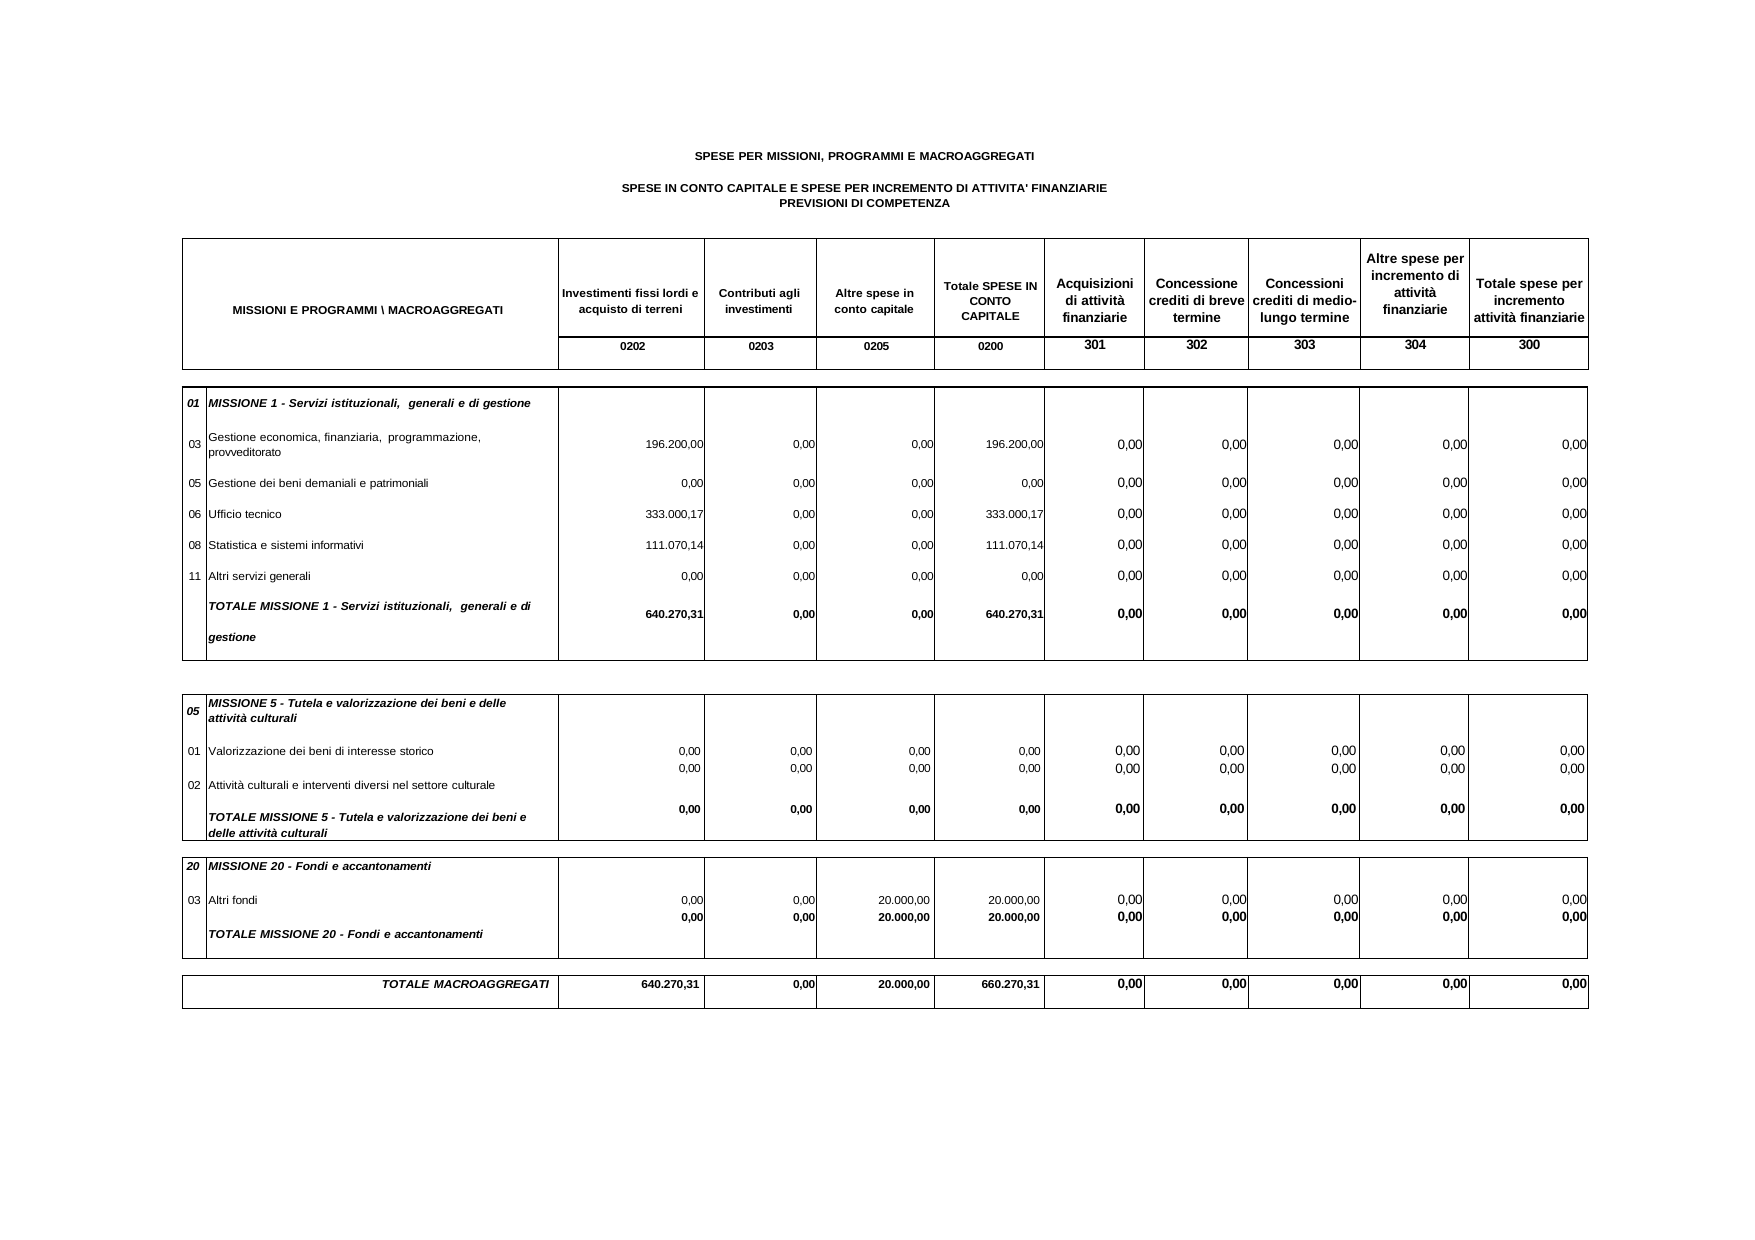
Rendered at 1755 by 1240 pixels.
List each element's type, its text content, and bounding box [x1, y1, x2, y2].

table_header 20.000,00 [817, 976, 934, 1008]
table_cell 0,00 [1144, 538, 1247, 568]
table_cell 0,00 [817, 426, 934, 476]
table_cell 301 [1045, 338, 1144, 369]
table_header 640.270,31 [559, 976, 704, 1008]
table_cell 0,00 [1469, 569, 1587, 599]
table_header 0,00 0,00 [705, 858, 816, 958]
table_cell 0,00 [1045, 599, 1143, 660]
table_cell 05 [183, 476, 206, 507]
table_cell 0,00 [1045, 538, 1143, 568]
table_cell 0,00 [1469, 599, 1587, 660]
table_cell 0,00 [1045, 476, 1143, 507]
table_cell 0,00 [1248, 569, 1359, 599]
table_header 0,00 [705, 976, 816, 1008]
table_header Investimenti fissi lordi e acquisto di terreni [559, 239, 704, 336]
table_cell 0,00 [705, 599, 816, 660]
table_header Altre spese per incremento di attività finanziarie [1361, 239, 1469, 336]
table_cell 0,00 [559, 569, 704, 599]
table_header 0,00 0,00 0,00 [1248, 695, 1359, 839]
table_cell 0,00 [705, 538, 816, 568]
table_cell 0,00 [1045, 426, 1143, 476]
table_header MISSIONE 1 - Servizi istituzionali, generali e di gestione [207, 388, 558, 426]
table_header 0,00 0,00 0,00 [559, 695, 704, 839]
table_header Totale spese per incremento attività finanziarie [1470, 239, 1588, 336]
table_header 0,00 [1145, 976, 1248, 1008]
table_cell 0,00 [1469, 426, 1587, 476]
table_header 0,00 0,00 0,00 [705, 695, 816, 839]
table_cell 0,00 [1360, 476, 1468, 507]
table_cell Altri servizi generali [207, 569, 558, 599]
table_header 0,00 0,00 [559, 858, 704, 958]
table_header Acquisizioni di attività finanziarie [1045, 239, 1144, 336]
table_header 0,00 0,00 0,00 [935, 695, 1044, 839]
table_cell 0,00 [1248, 507, 1359, 537]
table_header Totale SPESE IN CONTO CAPITALE [935, 239, 1044, 336]
table_header 660.270,31 [935, 976, 1044, 1008]
table_cell TOTALE MISSIONE 1 - Servizi istituzionali, generali e di gestione [207, 599, 558, 660]
table_header 0,00 [1470, 976, 1588, 1008]
table_cell 0,00 [935, 476, 1044, 507]
table_cell 0,00 [1144, 426, 1247, 476]
table_header 0,00 0,00 0,00 [1360, 695, 1468, 839]
table_cell 0,00 [817, 569, 934, 599]
table_cell 0,00 [1045, 569, 1143, 599]
table_cell 0,00 [1248, 538, 1359, 568]
table_cell 0,00 [705, 426, 816, 476]
table_cell 0,00 [1469, 507, 1587, 537]
table_header Concessioni crediti di medio-lungo termine [1249, 239, 1360, 336]
table_header [1360, 388, 1468, 426]
table_header [1045, 388, 1143, 426]
table_header 0,00 [1361, 976, 1469, 1008]
table_cell 0,00 [1360, 599, 1468, 660]
table_cell 640.270,31 [935, 599, 1044, 660]
table_cell 0200 [935, 338, 1044, 369]
table_cell 196.200,00 [559, 426, 704, 476]
table_cell 333.000,17 [935, 507, 1044, 537]
table_cell 0,00 [935, 569, 1044, 599]
table_header [1248, 388, 1359, 426]
table_cell 111.070,14 [935, 538, 1044, 568]
table_cell 640.270,31 [559, 599, 704, 660]
table_header Contributi agli investimenti [705, 239, 816, 336]
table_header Altre spese in conto capitale [817, 239, 934, 336]
table_cell 0,00 [1360, 569, 1468, 599]
table_cell 0,00 [817, 599, 934, 660]
table_cell 11 [183, 569, 206, 599]
table_cell 0,00 [1248, 476, 1359, 507]
table_cell 300 [1470, 338, 1588, 369]
table_header [817, 388, 934, 426]
table_header 0,00 0,00 [1045, 858, 1143, 958]
table_header 20 03 [183, 858, 206, 958]
table_header [1469, 388, 1587, 426]
table_header [559, 388, 704, 426]
table_header [1144, 388, 1247, 426]
table_cell 0,00 [817, 538, 934, 568]
table_header 0,00 [1249, 976, 1360, 1008]
table_cell 0,00 [705, 569, 816, 599]
table_header 0,00 0,00 [1144, 858, 1247, 958]
table_cell 0,00 [817, 507, 934, 537]
table_cell 0203 [705, 338, 816, 369]
table_cell 0,00 [1360, 538, 1468, 568]
table_cell 0,00 [1248, 426, 1359, 476]
table_header 0,00 0,00 0,00 [1045, 695, 1143, 839]
table_header TOTALE MACROAGGREGATI [183, 976, 558, 1008]
table_header Concessione crediti di breve termine [1145, 239, 1248, 336]
table_cell 0,00 [1144, 569, 1247, 599]
table_header 0,00 0,00 0,00 [817, 695, 934, 839]
table_cell 0,00 [1045, 507, 1143, 537]
table_header [935, 388, 1044, 426]
table_header 0,00 0,00 0,00 [1469, 695, 1587, 839]
table_cell 06 [183, 507, 206, 537]
table_cell Gestione economica, finanziaria, programmazione, provveditorato [207, 426, 558, 476]
table_cell 0202 [559, 338, 704, 369]
table_cell 0205 [817, 338, 934, 369]
table_header 0,00 0,00 [1360, 858, 1468, 958]
table_cell 0,00 [705, 507, 816, 537]
table_header 05 01 02 [183, 695, 206, 839]
table_cell 303 [1249, 338, 1360, 369]
table_cell 0,00 [1144, 476, 1247, 507]
table_cell 0,00 [1144, 599, 1247, 660]
table_cell 111.070,14 [559, 538, 704, 568]
table_cell 0,00 [1360, 507, 1468, 537]
table_cell 302 [1145, 338, 1248, 369]
table_header 01 [183, 388, 206, 426]
table_header 0,00 0,00 [1469, 858, 1587, 958]
table_cell 03 [183, 426, 206, 476]
table_cell 196.200,00 [935, 426, 1044, 476]
table_cell Gestione dei beni demaniali e patrimoniali [207, 476, 558, 507]
table_cell 0,00 [1469, 538, 1587, 568]
table_cell 0,00 [1248, 599, 1359, 660]
table_cell 0,00 [1469, 476, 1587, 507]
table_cell 0,00 [1144, 507, 1247, 537]
table_header MISSIONE 5 - Tutela e valorizzazione dei beni e delle attività culturali Valorizzazione dei beni di interesse storico Attività culturali e interventi diversi nel settore culturale TOTALE MISSIONE 5 - Tutela e valorizzazione dei beni e delle attività culturali [207, 695, 558, 839]
table_header [705, 388, 816, 426]
table_cell [183, 599, 206, 660]
table_cell 0,00 [559, 476, 704, 507]
table_header 20.000,00 20.000,00 [935, 858, 1044, 958]
table_cell Statistica e sistemi informativi [207, 538, 558, 568]
table_header 20.000,00 20.000,00 [817, 858, 934, 958]
table_cell 304 [1361, 338, 1469, 369]
table_cell 0,00 [1360, 426, 1468, 476]
table_header 0,00 0,00 0,00 [1144, 695, 1247, 839]
table_header 0,00 0,00 [1248, 858, 1359, 958]
table_cell 0,00 [817, 476, 934, 507]
table_header MISSIONI E PROGRAMMI \ MACROAGGREGATI [183, 239, 558, 369]
table_cell Ufficio tecnico [207, 507, 558, 537]
table_cell 08 [183, 538, 206, 568]
table_header 0,00 [1045, 976, 1144, 1008]
table_cell 0,00 [705, 476, 816, 507]
table_cell 333.000,17 [559, 507, 704, 537]
table_header MISSIONE 20 - Fondi e accantonamenti Altri fondi TOTALE MISSIONE 20 - Fondi e accantonamenti [207, 858, 558, 958]
